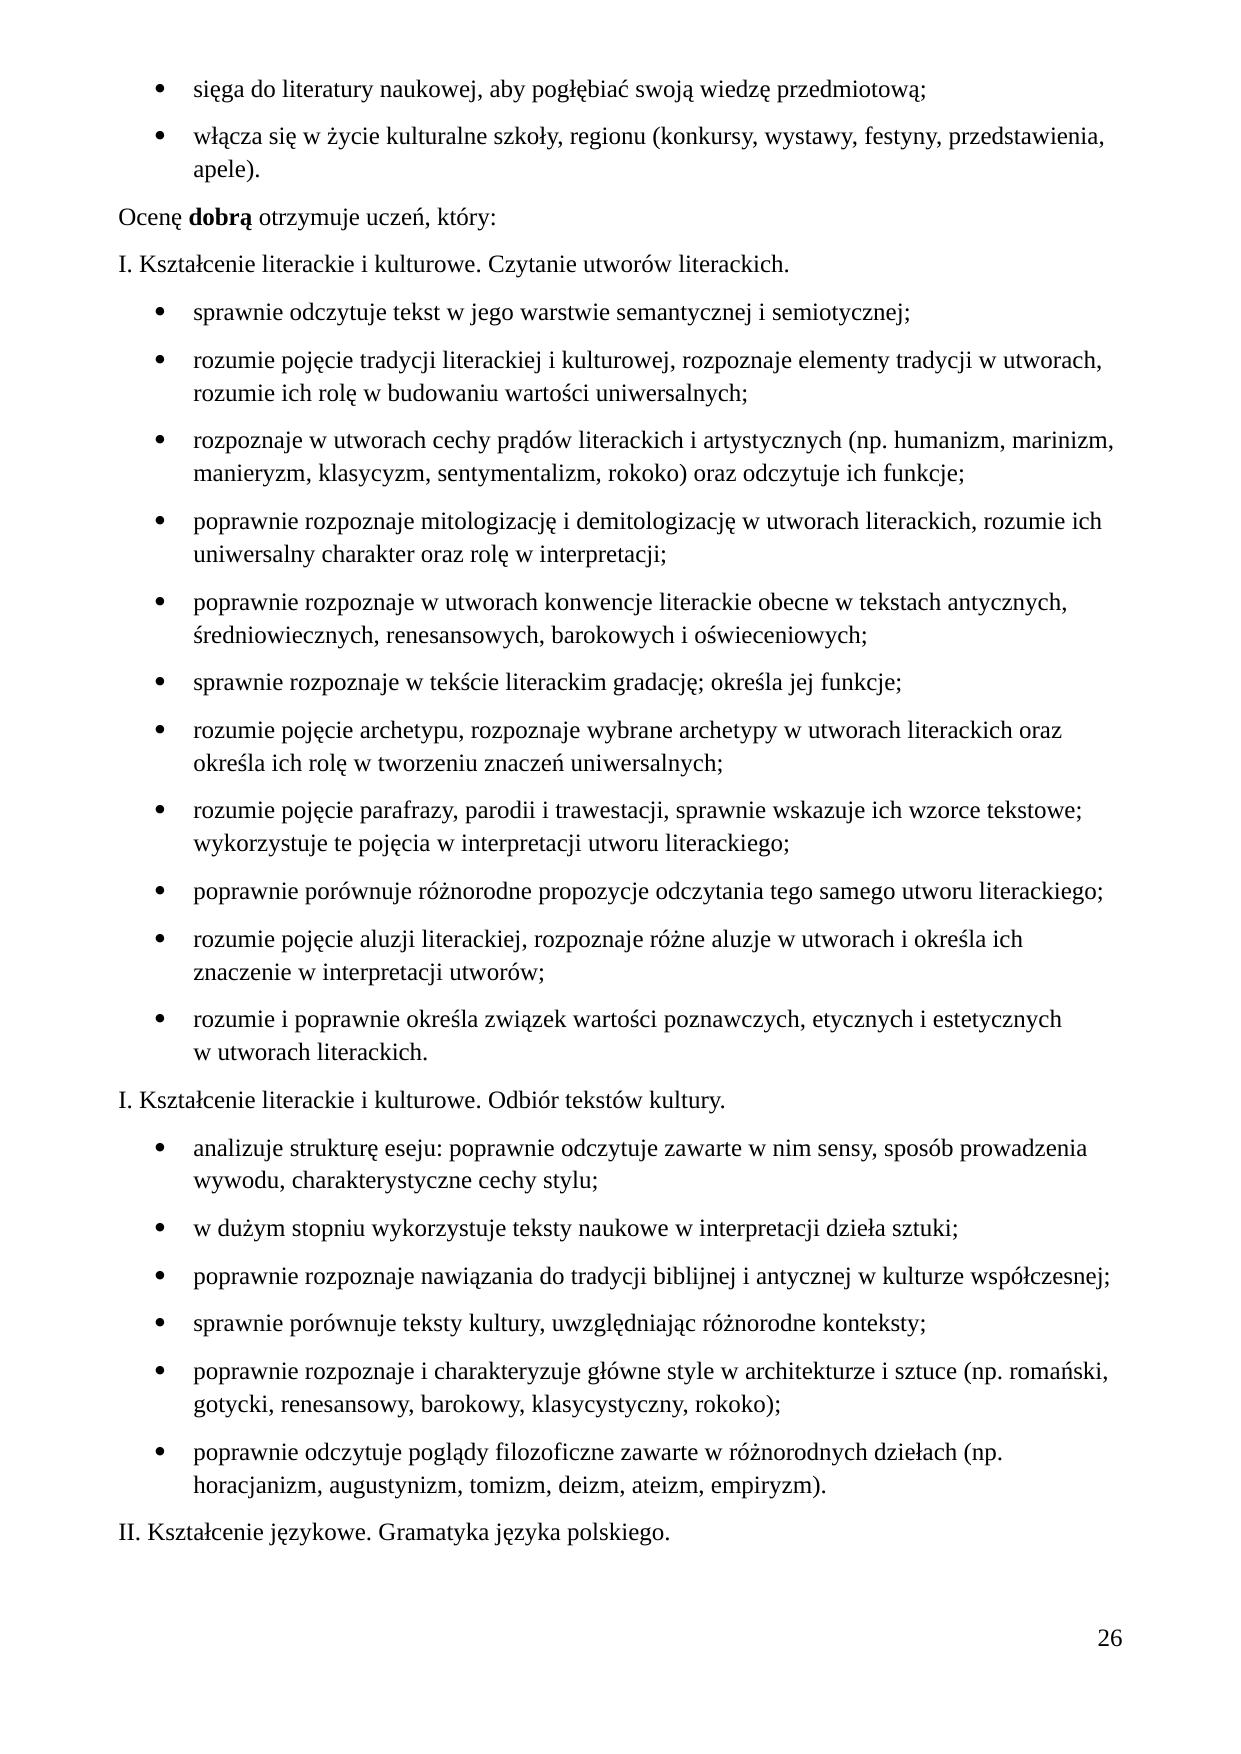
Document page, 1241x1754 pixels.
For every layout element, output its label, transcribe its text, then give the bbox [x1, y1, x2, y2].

list poprawnie rozpoznaje nawiązania do tradycji biblijnej i antycznej w kulturze współczesnej; [156, 1261, 1122, 1289]
list sięga do literatury naukowej, aby pogłębiać swoją wiedzę przedmiotową; [156, 74, 1122, 102]
list rozumie i poprawnie określa związek wartości poznawczych, etycznych i estetycznych w utworach literackich. [156, 1004, 1122, 1066]
list sprawnie odczytuje tekst w jego warstwie semantycznej i semiotycznej; [156, 297, 1122, 326]
list analizuje strukturę eseju: poprawnie odczytuje zawarte w nim sensy, sposób prowadzenia wywodu, charakterystyczne cechy stylu; [156, 1133, 1122, 1194]
list poprawnie rozpoznaje mitologizację i demitologizację w utworach literackich, rozumie ich uniwersalny charakter oraz rolę w interpretacji; [156, 506, 1122, 568]
list poprawnie rozpoznaje w utworach konwencje literackie obecne w tekstach antycznych, średniowiecznych, renesansowych, barokowych i oświeceniowych; [156, 587, 1122, 648]
list rozpoznaje w utworach cechy prądów literackich i artystycznych (np. humanizm, marinizm, manieryzm, klasycyzm, sentymentalizm, rokoko) oraz odczytuje ich funkcje; [156, 425, 1122, 487]
text I. Kształcenie literackie i kulturowe. Odbiór tekstów kultury. [118, 1085, 1122, 1114]
text I. Kształcenie literackie i kulturowe. Czytanie utworów literackich. [118, 249, 1122, 278]
text II. Kształcenie językowe. Gramatyka języka polskiego. [118, 1517, 1122, 1546]
list sprawnie rozpoznaje w tekście literackim gradację; określa jej funkcje; [156, 667, 1122, 696]
list włącza się w życie kulturalne szkoły, regionu (konkursy, wystawy, festyny, przedstawienia, apele). [156, 121, 1122, 183]
list poprawnie porównuje różnorodne propozycje odczytania tego samego utworu literackiego; [156, 876, 1122, 905]
list rozumie pojęcie tradycji literackiej i kulturowej, rozpoznaje elementy tradycji w utworach, rozumie ich rolę w budowaniu wartości uniwersalnych; [156, 345, 1122, 407]
list poprawnie rozpoznaje i charakteryzuje główne style w architekturze i sztuce (np. romański, gotycki, renesansowy, barokowy, klasycystyczny, rokoko); [156, 1356, 1122, 1418]
list rozumie pojęcie archetypu, rozpoznaje wybrane archetypy w utworach literackich oraz określa ich rolę w tworzeniu znaczeń uniwersalnych; [156, 715, 1122, 777]
list poprawnie odczytuje poglądy filozoficzne zawarte w różnorodnych dziełach (np. horacjanizm, augustynizm, tomizm, deizm, ateizm, empiryzm). [156, 1437, 1122, 1498]
list w dużym stopniu wykorzystuje teksty naukowe w interpretacji dzieła sztuki; [156, 1213, 1122, 1242]
text Ocenę dobrą otrzymuje uczeń, który: [118, 202, 1122, 231]
list rozumie pojęcie aluzji literackiej, rozpoznaje różne aluzje w utworach i określa ich znaczenie w interpretacji utworów; [156, 924, 1122, 986]
list sprawnie porównuje teksty kultury, uwzględniając różnorodne konteksty; [156, 1308, 1122, 1337]
list rozumie pojęcie parafrazy, parodii i trawestacji, sprawnie wskazuje ich wzorce tekstowe; wykorzystuje te pojęcia w interpretacji utworu literackiego; [156, 796, 1122, 857]
